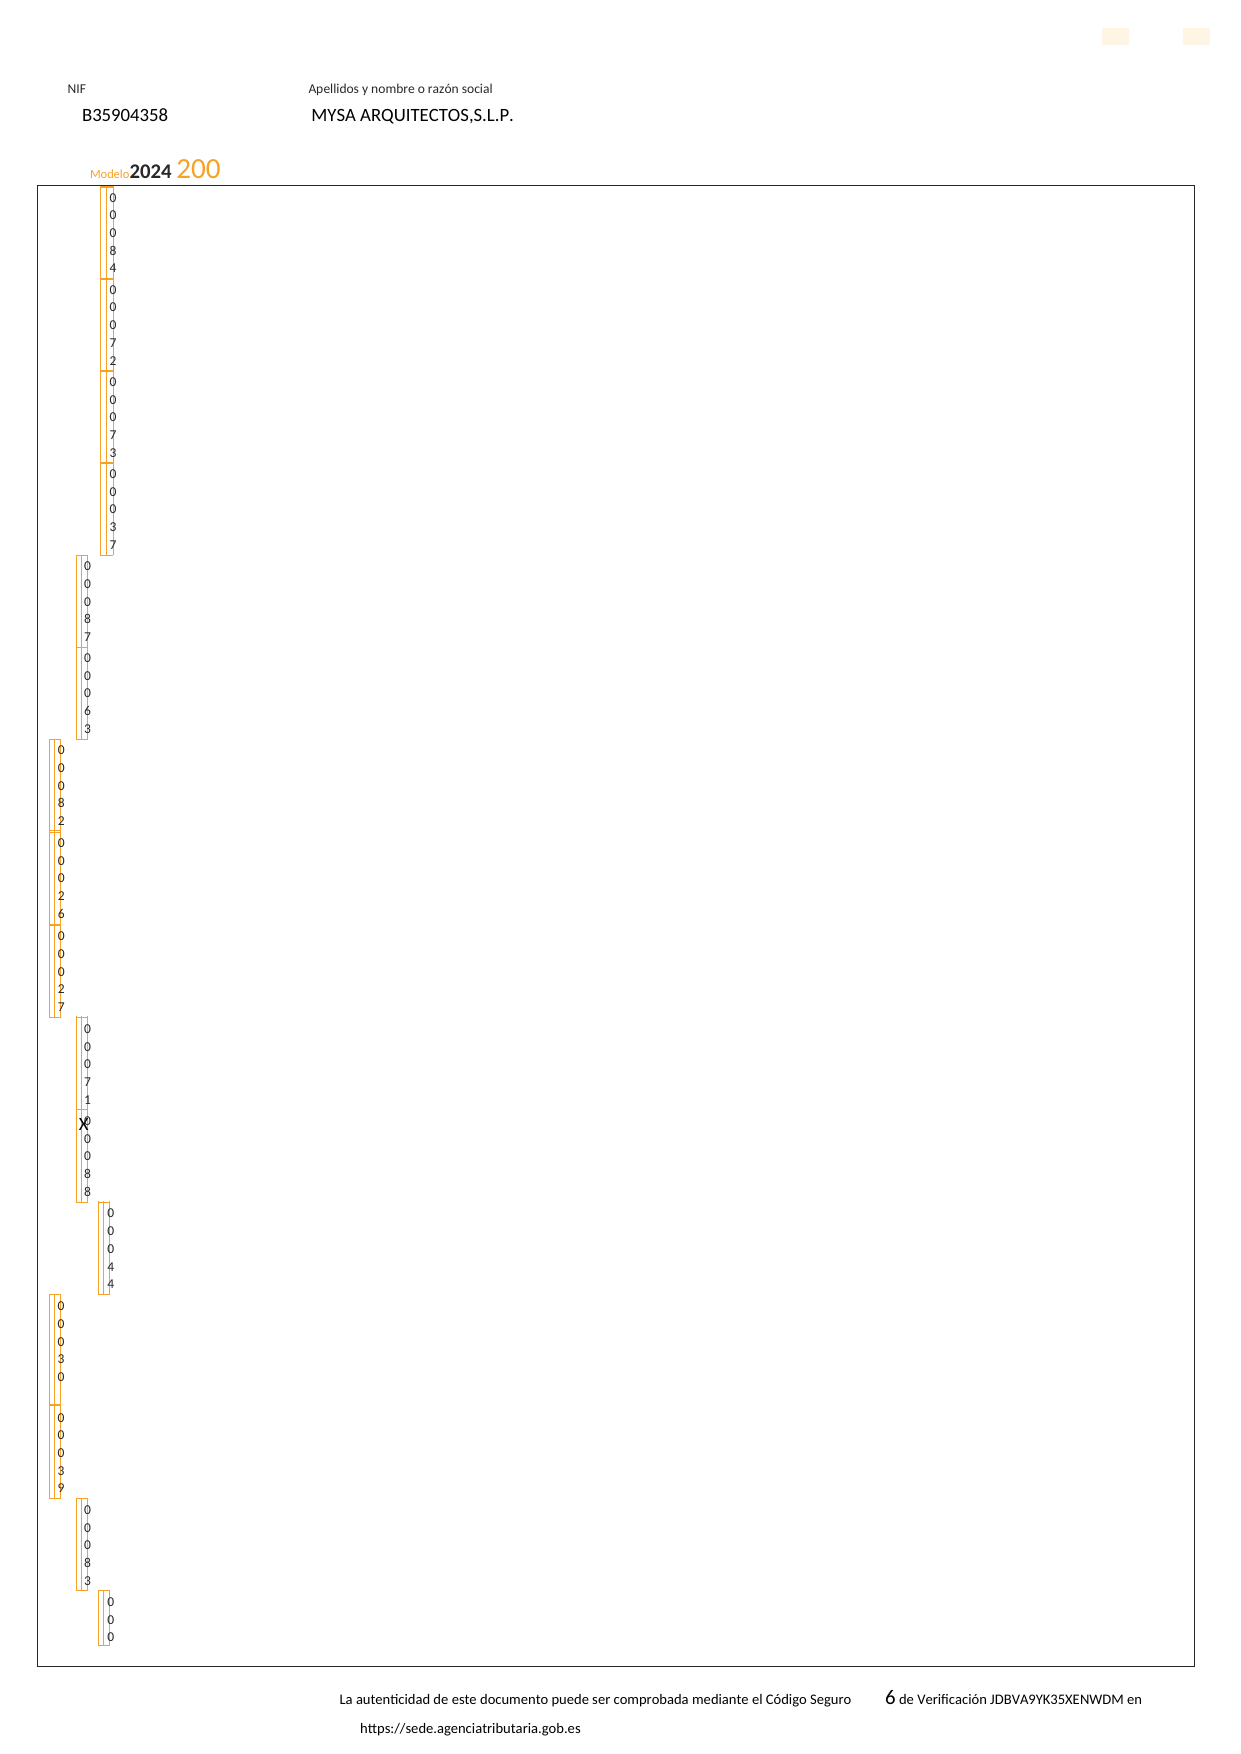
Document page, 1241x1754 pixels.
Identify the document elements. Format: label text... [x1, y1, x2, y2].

table_cell [63, 924, 74, 1016]
table_cell [88, 278, 98, 370]
table_cell [88, 1498, 98, 1590]
table_cell [101, 464, 106, 554]
table_cell [63, 646, 74, 738]
table_cell [57, 370, 61, 462]
table_cell 00083 [82, 1499, 87, 1590]
table_cell [50, 740, 54, 830]
table_cell 00072 [107, 280, 113, 370]
table_cell [63, 555, 74, 646]
table_cell 00082 [55, 740, 60, 830]
table_cell [50, 926, 54, 1016]
table_cell [88, 1404, 98, 1498]
table_cell [63, 462, 74, 554]
table_cell 00088 [82, 1125, 87, 1201]
table_cell [77, 648, 81, 738]
table_cell [50, 1406, 54, 1498]
table_cell [63, 370, 74, 462]
table_cell [88, 1590, 98, 1645]
table_cell [57, 462, 61, 554]
table_cell [57, 646, 61, 738]
table_cell [88, 646, 98, 738]
table_cell [57, 1018, 61, 1109]
table_cell 00037 [107, 464, 113, 554]
table_cell [63, 830, 74, 923]
table_cell [101, 372, 106, 462]
table_cell 00074 [104, 1591, 109, 1645]
table_cell [77, 1499, 81, 1590]
table_cell [50, 833, 54, 923]
table_cell [63, 1016, 74, 1109]
table_cell [99, 1591, 103, 1645]
table_cell [63, 1590, 74, 1645]
table_cell [50, 1295, 54, 1404]
table_cell 00084 [107, 188, 113, 278]
table_cell [63, 1109, 74, 1201]
table_cell 00027 [55, 926, 60, 1016]
table_cell [88, 462, 98, 554]
table_cell [57, 1201, 61, 1294]
table_cell [88, 1294, 98, 1404]
table_cell [88, 1109, 98, 1201]
table_cell X [77, 1110, 81, 1201]
table_cell [101, 188, 106, 278]
table_header Entidad sin ánimo de lucro acogida régimen fiscal Título Sociedad de desarrollo industrial regional II Ley 49/2002 Agrupación de interés económico española Entidad parcialmente exenta Agrupación europea de interés económico Sociedad de garantía recíproca o de reafianzamiento Uniones, federaciones y confederaciones de cooperativas Cooperativa protegida 29Fondo de pensiones Real Decreto Legislativo 1/2002, de de noviembre Sociedad de inversión de capital variable o fondo de Cooperativa especialmente protegida Mutua de seguros o Mutualidad de previsión social inversión de carácter financiero Sociedad de inversión de capital variable que no cumpla Resto cooperativas Fondos o activos de titulización los requisitos del art. 29.4 a) LIS Entidad patrimonial Establecimiento permanente Sociedad de inversión inmobiliaria o fondo de inversión Diócesis, provincia religiosa o entidad eclesiástica que inmobiliaria Gran empresaintegra entidades menores de ellas dependientes Comunidades titulares de montes vecinales en mano común Entidad de crédito Entidad en régimen de atribución de rentas con tributación Entidad de tenencia de valores extranjeros Entidad aseguradora por el Impuesto sobre Sociedades Unión temporal de empresas Entidades de capital-riesgo Entidad dedicada al arrend. de viviendas (Cap. XI, Tít. VII LIS) Entidad en rég. de atribución de rentas constituída en el Entidad ZEC (sin consolidación fiscal) activos y canjes valores (Cap. VII, Tít VII) extranjero con presencia en territorio español Entidad ZEC en consolidación fiscal Régimen especial Canarias SOCIMI Régimen entidades navieras en función del tonelaje Régimen especial de buques y empresas navieras Régimen fiscal entrada SOCIMI Tributación conjunta Estado/Diputaciones Comunidades en Canarias Régimen fiscal salida SOCIMI Forales Régimen especial Illes Balears Rég. fiscal de operaciones de aportación de activos a Entidades sometidas a la normativa foral Régimen especial mineríasociedades para la gestión de activos (Ley 8/2012) Régimen especial hidrocarburos Otros regímenes especiales Inversiones anticipadas-reserva inversiones en Imputación en base imp. rentas positivas art. 100 LISCanarias (art. 27.11 Ley 19/1994) Opción art. 39.3 LIS Entidad dominante de grupo fiscal Inversiones anticipadas-reserva inversiones en Illes Bonificación personal investigador (RD 475/2014) Entidad dependiente de grupo fiscalBalears (DA 70ª.Cuatro.10 Ley 31/2022) Régimen especial de disolución y liquidación de SICAV Filial grupo multinacional creación (DT 22ª LIS)Tipo gravamen reducido para entidades de nueva Extinción de entidad(DT 41ª LIS) Sociedad matriz última grupo multinacional Tipo gravamen reducido para entidades de nueva Opción del 0,7% de la cuota íntegra para fines sociales Entidad inactivacreación (art. 29.1 LIS) Opción de fraccionamiento art. 19.1 LIS Base imponible negativa o cero Tipo gravamen reducido para entidades con INCN Contribuyente que genera deducciones del art. 36.1 y 36.3 periodo anterior inferior a 1 millón euros (art. 29.1 LIS)LIS con financiación realizada por otros contribuyentes Transmisión elementos patrimoniales arts. 27.2.d) y 77.1 LIS Tipo gravamen reducido para empresa emergente Contribuyente que financia producciones con derecho a Entidad que forma parte de un grupo mercantil Compensación bases imponibles negativas para la deducción del art. 36.1 y 36.3 LIS (art. 42 del Cód. Comercio)entidades de nueva creación (art. 26.3 LIS) Partícipe de agrupación de interés económico o de unión Obligación información DT 5ª RIStemporal de empresas Opción art. 39.2 LIS [38, 186, 1194, 1666]
table_cell 00044 [104, 1203, 109, 1294]
table_cell [77, 1018, 81, 1109]
table_cell [88, 370, 98, 462]
table_cell 00071 [82, 1018, 87, 1109]
table_cell [57, 278, 61, 370]
table_cell [63, 739, 74, 830]
table_cell [63, 1201, 74, 1294]
table_cell 00073 [107, 372, 113, 462]
table_cell 00087 [82, 556, 87, 646]
table_cell [63, 1294, 74, 1404]
table_cell [88, 1201, 98, 1294]
table_cell [99, 1203, 103, 1294]
table_cell [57, 1590, 61, 1645]
table_cell 00039 [55, 1406, 60, 1498]
table_cell 00030 [55, 1295, 60, 1404]
table_cell [57, 1499, 61, 1590]
table_cell [88, 555, 98, 646]
table_cell [88, 186, 98, 278]
table_cell [63, 1404, 74, 1498]
table_cell [63, 186, 74, 278]
table_cell [88, 830, 98, 923]
table_cell [57, 186, 61, 278]
table_cell [57, 1109, 61, 1201]
table_cell 00063 [82, 648, 87, 738]
table_cell [63, 1498, 74, 1590]
table_cell [57, 555, 61, 646]
table_cell [63, 278, 74, 370]
table_cell [101, 280, 106, 370]
table_cell [88, 924, 98, 1016]
table_cell [77, 556, 81, 646]
table_cell [88, 1016, 98, 1109]
table_cell [88, 739, 98, 830]
table_cell 00026 [55, 833, 60, 923]
